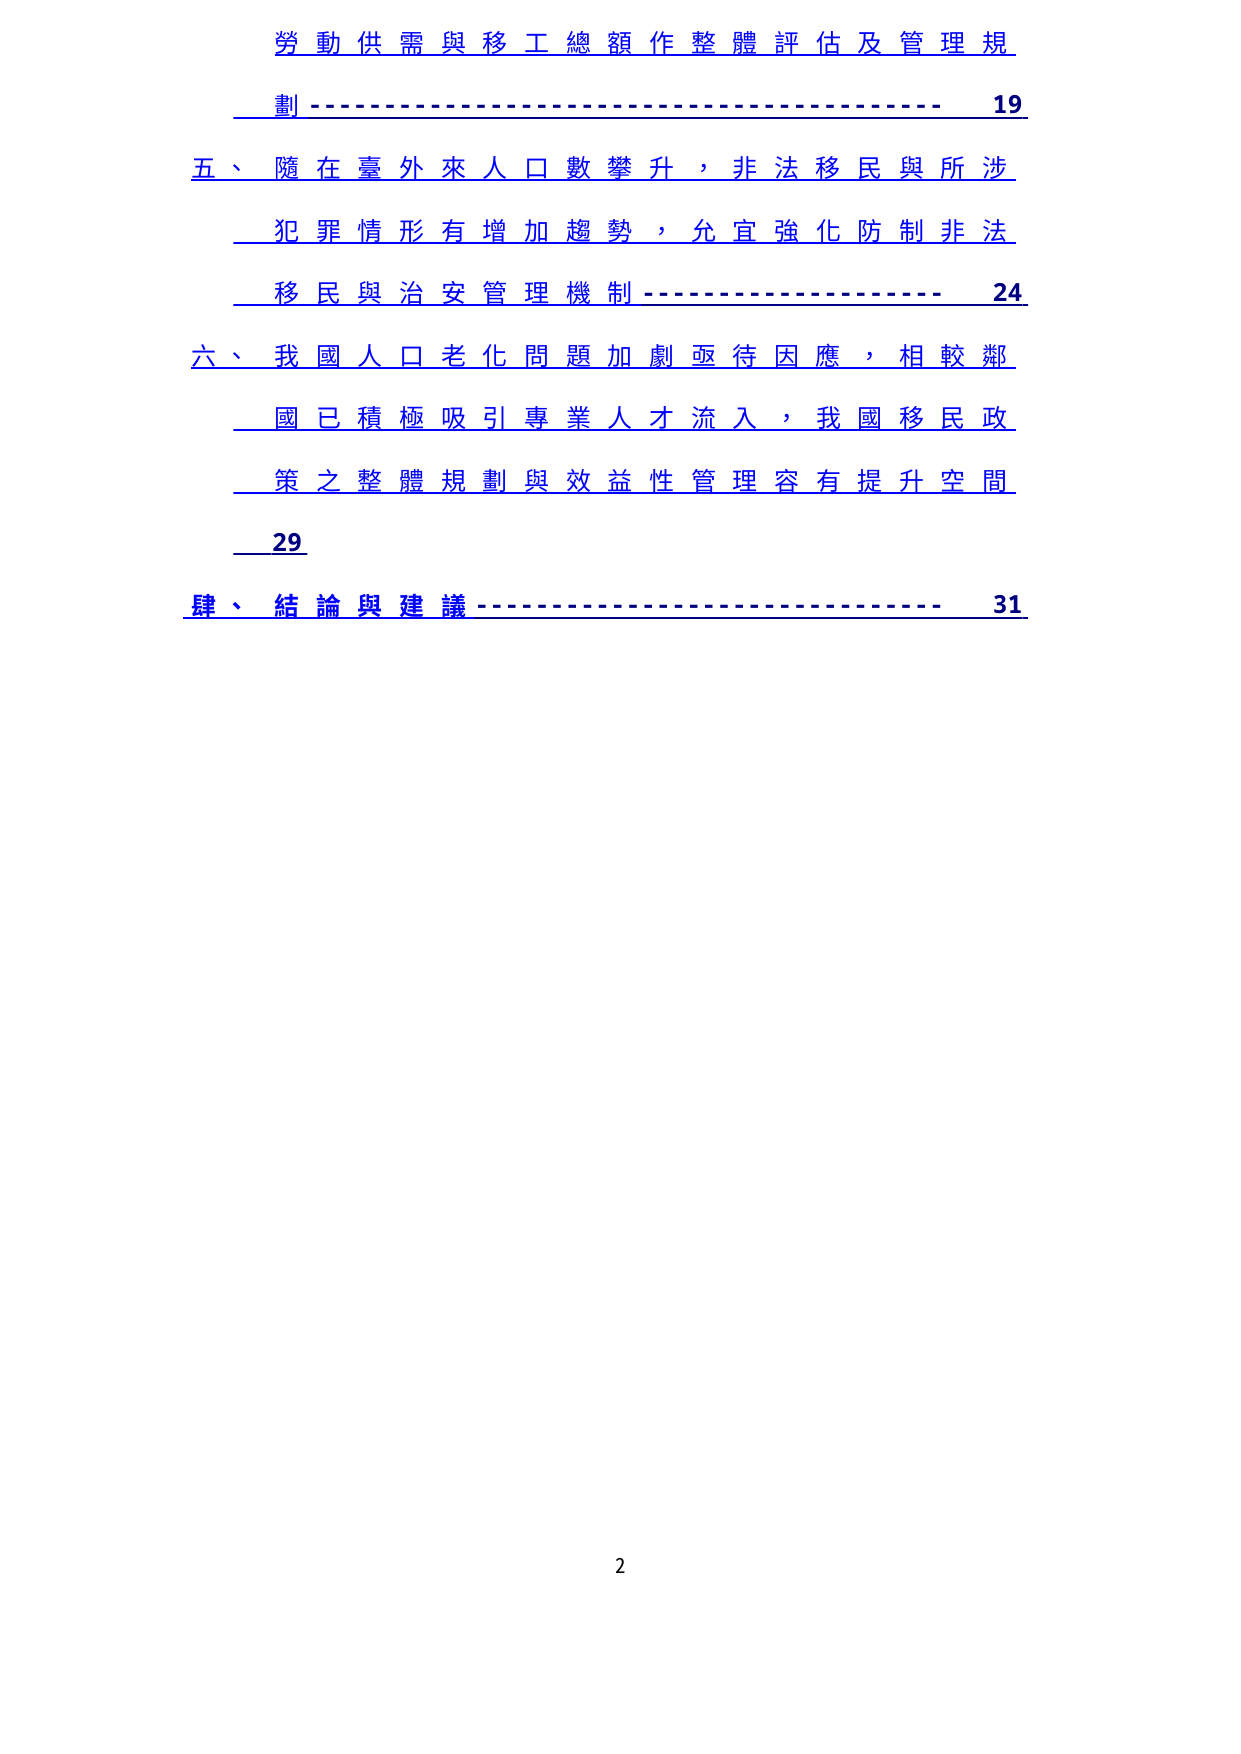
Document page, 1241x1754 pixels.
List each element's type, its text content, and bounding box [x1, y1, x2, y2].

text [183, 619, 1028, 625]
text 肆、結論與建議 31 [183, 562, 1028, 617]
text 六、我國人口老化問題加劇亟待因應，相較鄰國已積極吸引專業人才流入，我國移民政策之整體規劃與效益性管理容有提升空間 29 [183, 312, 1028, 562]
text 勞動供需與移工總額作整體評估及管理規劃 19 [183, 0, 1028, 125]
text 五、隨在臺外來人口數攀升，非法移民與所涉犯罪情形有增加趨勢，允宜強化防制非法移民與治安管理機制 24 [183, 125, 1028, 312]
